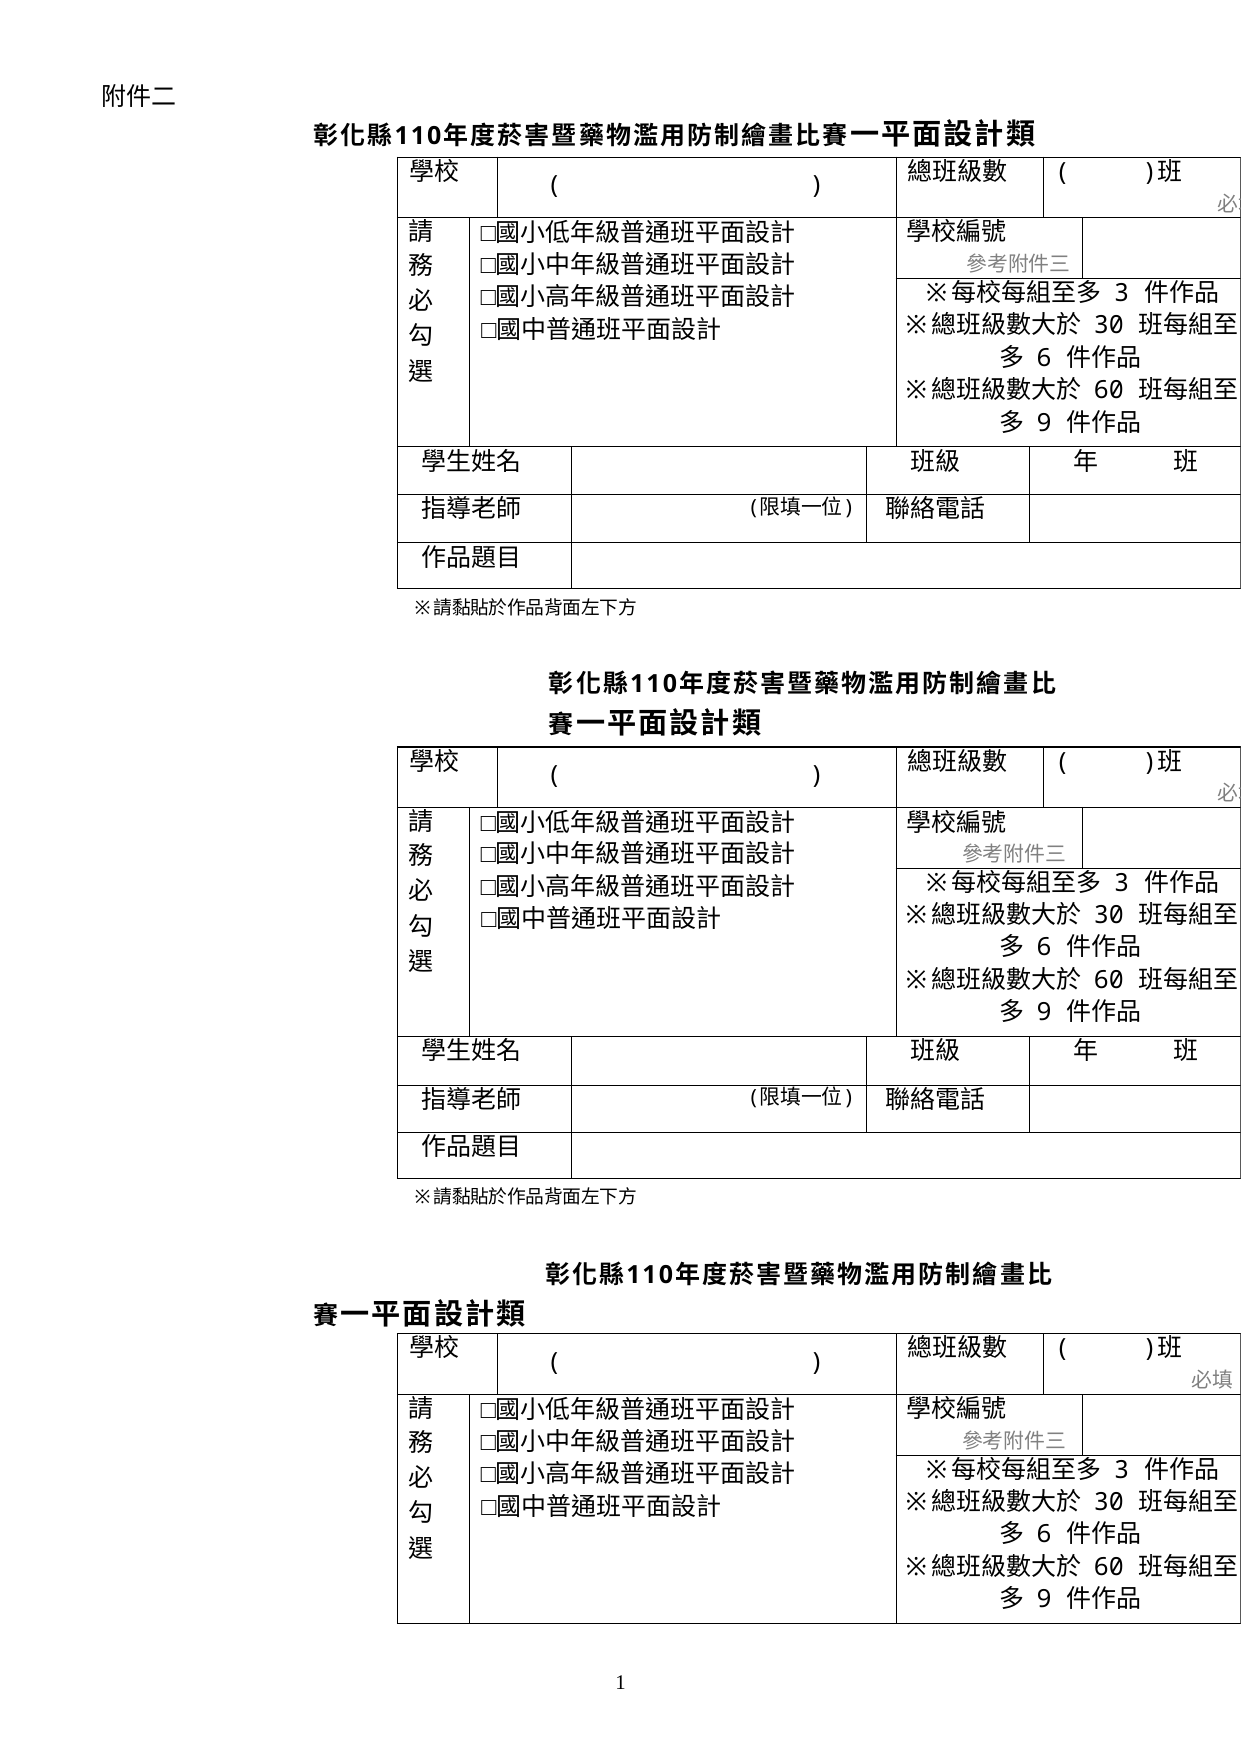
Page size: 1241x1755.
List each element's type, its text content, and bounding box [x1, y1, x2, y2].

table_cell [1083, 218, 1240, 278]
table_cell □國小低年級普通班平面設計 □國小中年級普通班平面設計 □國小高年級普通班平面設計 □國中普通班平面設計 [470, 1395, 896, 1623]
table_cell ※每校每組至多 3 件作品 ※總班級數大於 30 班每組至 多 6 件作品 ※總班級數大於 60 班每組至 多 9 件作品 [897, 279, 1240, 446]
table_cell 請 務 必 勾 選 [398, 218, 469, 446]
table_header 總班級數 [897, 1334, 1043, 1394]
table_cell 指導老師 [398, 1086, 571, 1132]
table_cell [1030, 1086, 1240, 1132]
table_cell [1030, 495, 1240, 542]
table_cell 年 班 [1030, 447, 1240, 494]
table_cell 學生姓名 [398, 1037, 571, 1084]
table_cell 請 務 必 勾 選 [398, 1395, 469, 1623]
table_cell 作品題目 [398, 1133, 571, 1177]
table_cell ※每校每組至多 3 件作品 ※總班級數大於 30 班每組至 多 6 件作品 ※總班級數大於 60 班每組至 多 9 件作品 [897, 1456, 1240, 1623]
table_cell 年 班 [1030, 1037, 1240, 1084]
table_cell [1083, 808, 1240, 868]
table_header ( ) [498, 1334, 896, 1394]
table_cell □國小低年級普通班平面設計 □國小中年級普通班平面設計 □國小高年級普通班平面設計 □國中普通班平面設計 [470, 218, 896, 446]
table_header 學校 [398, 748, 497, 807]
text 附件二 [101, 76, 177, 112]
table_header 總班級數 [897, 158, 1043, 217]
table_cell 班級 [867, 447, 1029, 494]
table_cell 學校編號 參考附件三 [897, 808, 1082, 868]
table_cell ※每校每組至多 3 件作品 ※總班級數大於 30 班每組至 多 6 件作品 ※總班級數大於 60 班每組至 多 9 件作品 [897, 869, 1240, 1036]
text 彰化縣110年度菸害暨藥物濫用防制繪畫比賽一平面設計類 [313, 1255, 1066, 1333]
table_cell 學校編號 參考附件三 [897, 1395, 1082, 1455]
table_header ( )班 必填 [1044, 158, 1240, 217]
table_header ( )班 必填 [1044, 748, 1240, 807]
table_header 學校 [398, 158, 497, 217]
table_header ( ) [498, 158, 896, 217]
table_cell [572, 1133, 1240, 1177]
text ※請黏貼於作品背面左下方 [411, 592, 1066, 619]
table_header 總班級數 [897, 748, 1043, 807]
table_cell (限填一位) [572, 1086, 866, 1132]
table_cell 學校編號 參考附件三 [897, 218, 1082, 278]
text 彰化縣110年度菸害暨藥物濫用防制繪畫比賽一平面設計類 [313, 110, 1066, 153]
table_header 學校 [398, 1334, 497, 1394]
table_cell 指導老師 [398, 495, 571, 542]
table_cell [572, 543, 1240, 588]
table_header ( ) [498, 748, 896, 807]
table_cell 請 務 必 勾 選 [398, 808, 469, 1036]
table_cell 聯絡電話 [867, 495, 1029, 542]
table_cell [572, 447, 866, 494]
table_cell [1083, 1395, 1240, 1455]
table_cell [572, 1037, 866, 1084]
text ※請黏貼於作品背面左下方 [411, 1182, 1066, 1209]
table_cell 班級 [867, 1037, 1029, 1084]
table_cell 作品題目 [398, 543, 571, 588]
table_cell (限填一位) [572, 495, 866, 542]
table_header ( )班 必填 [1044, 1334, 1240, 1394]
table_cell 聯絡電話 [867, 1086, 1029, 1132]
table_cell 學生姓名 [398, 447, 571, 494]
table_cell □國小低年級普通班平面設計 □國小中年級普通班平面設計 □國小高年級普通班平面設計 □國中普通班平面設計 [470, 808, 896, 1036]
text 彰化縣110年度菸害暨藥物濫用防制繪畫比賽一平面設計類 [549, 664, 1066, 742]
